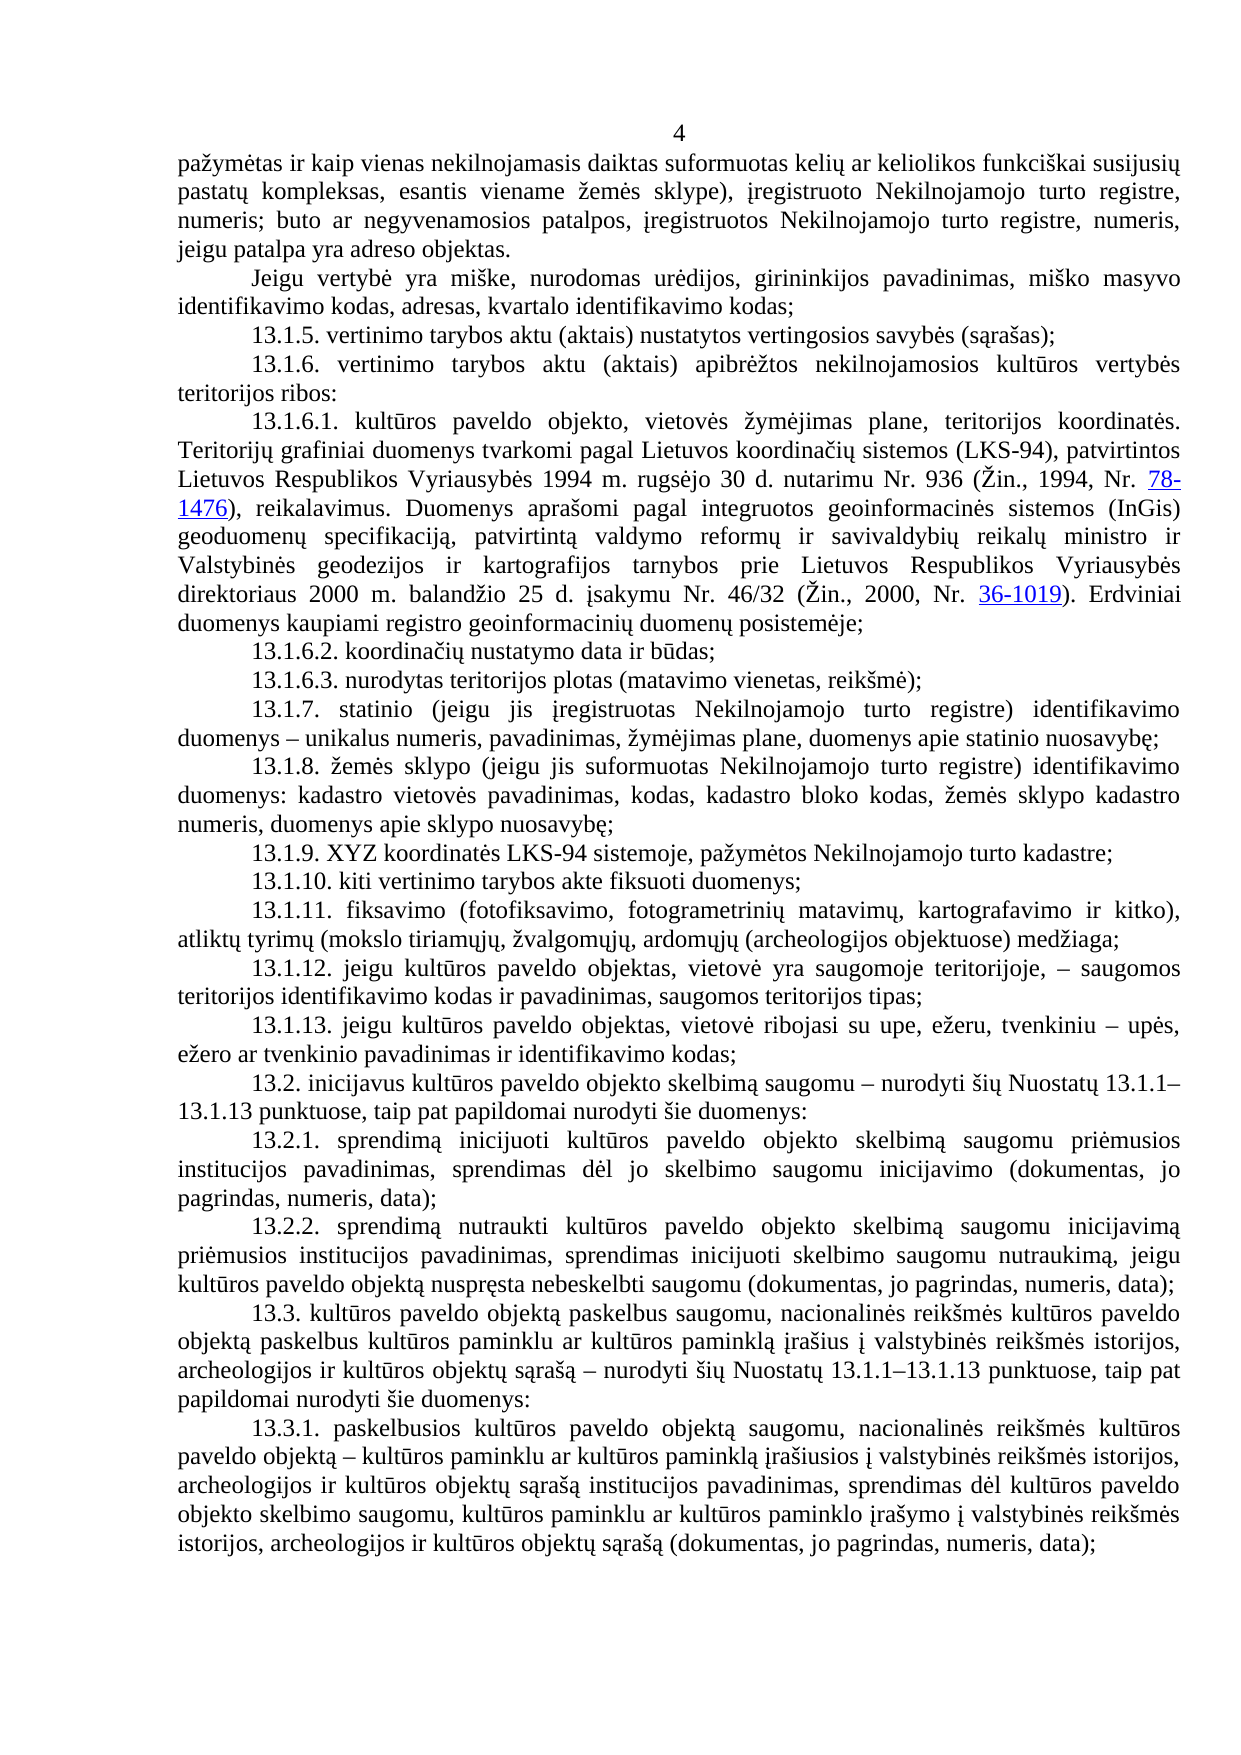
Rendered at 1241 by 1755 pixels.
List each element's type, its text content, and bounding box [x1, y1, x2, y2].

text 13.1.11. fiksavimo (fotofiksavimo, fotogrametrinių matavimų, kartografavimo ir kitko), atliktų tyrimų (mokslo tiriamųjų, žvalgomųjų, ardomųjų (archeologijos objektuose) medžiaga; [177, 895, 1181, 953]
text 13.1.12. jeigu kultūros paveldo objektas, vietovė yra saugomoje teritorijoje, – saugomos teritorijos identifikavimo kodas ir pavadinimas, saugomos teritorijos tipas; [177, 953, 1181, 1010]
text 13.2. inicijavus kultūros paveldo objekto skelbimą saugomu – nurodyti šių Nuostatų 13.1.1–13.1.13 punktuose, taip pat papildomai nurodyti šie duomenys: [177, 1068, 1181, 1125]
text 13.3.1. paskelbusios kultūros paveldo objektą saugomu, nacionalinės reikšmės kultūros paveldo objektą – kultūros paminklu ar kultūros paminklą įrašiusios į valstybinės reikšmės istorijos, archeologijos ir kultūros objektų sąrašą institucijos pavadinimas, sprendimas dėl kultūros paveldo objekto skelbimo saugomu, kultūros paminklu ar kultūros paminklo įrašymo į valstybinės reikšmės istorijos, archeologijos ir kultūros objektų sąrašą (dokumentas, jo pagrindas, numeris, data); [177, 1413, 1181, 1556]
text 13.1.13. jeigu kultūros paveldo objektas, vietovė ribojasi su upe, ežeru, tvenkiniu – upės, ežero ar tvenkinio pavadinimas ir identifikavimo kodas; [177, 1010, 1181, 1068]
text 13.2.1. sprendimą inicijuoti kultūros paveldo objekto skelbimą saugomu priėmusios institucijos pavadinimas, sprendimas dėl jo skelbimo saugomu inicijavimo (dokumentas, jo pagrindas, numeris, data); [177, 1125, 1181, 1211]
text 13.1.6.2. koordinačių nustatymo data ir būdas; [177, 636, 1181, 665]
text Jeigu vertybė yra miške, nurodomas urėdijos, girininkijos pavadinimas, miško masyvo identifikavimo kodas, adresas, kvartalo identifikavimo kodas; [177, 263, 1181, 320]
text 13.2.2. sprendimą nutraukti kultūros paveldo objekto skelbimą saugomu inicijavimą priėmusios institucijos pavadinimas, sprendimas inicijuoti skelbimo saugomu nutraukimą, jeigu kultūros paveldo objektą nuspręsta nebeskelbti saugomu (dokumentas, jo pagrindas, numeris, data); [177, 1211, 1181, 1298]
text 13.1.5. vertinimo tarybos aktu (aktais) nustatytos vertingosios savybės (sąrašas); [177, 320, 1181, 349]
text 13.1.6.3. nurodytas teritorijos plotas (matavimo vienetas, reikšmė); [177, 665, 1181, 694]
text 13.1.10. kiti vertinimo tarybos akte fiksuoti duomenys; [177, 866, 1181, 895]
text 13.1.6. vertinimo tarybos aktu (aktais) apibrėžtos nekilnojamosios kultūros vertybės teritorijos ribos: [177, 349, 1181, 406]
text 13.1.8. žemės sklypo (jeigu jis suformuotas Nekilnojamojo turto registre) identifikavimo duomenys: kadastro vietovės pavadinimas, kodas, kadastro bloko kodas, žemės sklypo kadastro numeris, duomenys apie sklypo nuosavybę; [177, 751, 1181, 838]
text 13.1.9. XYZ koordinatės LKS-94 sistemoje, pažymėtos Nekilnojamojo turto kadastre; [177, 838, 1181, 866]
text pažymėtas ir kaip vienas nekilnojamasis daiktas suformuotas kelių ar keliolikos funkciškai susijusių pastatų kompleksas, esantis viename žemės sklype), įregistruoto Nekilnojamojo turto registre, numeris; buto ar negyvenamosios patalpos, įregistruotos Nekilnojamojo turto registre, numeris, jeigu patalpa yra adreso objektas. [177, 148, 1181, 263]
text 13.1.6.1. kultūros paveldo objekto, vietovės žymėjimas plane, teritorijos koordinatės. Teritorijų grafiniai duomenys tvarkomi pagal Lietuvos koordinačių sistemos (LKS-94), patvirtintos Lietuvos Respublikos Vyriausybės 1994 m. rugsėjo 30 d. nutarimu Nr. 936 (Žin., 1994, Nr. 78-1476), reikalavimus. Duomenys aprašomi pagal integruotos geoinformacinės sistemos (InGis) geoduomenų specifikaciją, patvirtintą valdymo reformų ir savivaldybių reikalų ministro ir Valstybinės geodezijos ir kartografijos tarnybos prie Lietuvos Respublikos Vyriausybės direktoriaus 2000 m. balandžio 25 d. įsakymu Nr. 46/32 (Žin., 2000, Nr. 36-1019). Erdviniai duomenys kaupiami registro geoinformacinių duomenų posistemėje; [177, 406, 1181, 636]
text 13.3. kultūros paveldo objektą paskelbus saugomu, nacionalinės reikšmės kultūros paveldo objektą paskelbus kultūros paminklu ar kultūros paminklą įrašius į valstybinės reikšmės istorijos, archeologijos ir kultūros objektų sąrašą – nurodyti šių Nuostatų 13.1.1–13.1.13 punktuose, taip pat papildomai nurodyti šie duomenys: [177, 1298, 1181, 1413]
text 13.1.7. statinio (jeigu jis įregistruotas Nekilnojamojo turto registre) identifikavimo duomenys – unikalus numeris, pavadinimas, žymėjimas plane, duomenys apie statinio nuosavybę; [177, 694, 1181, 751]
